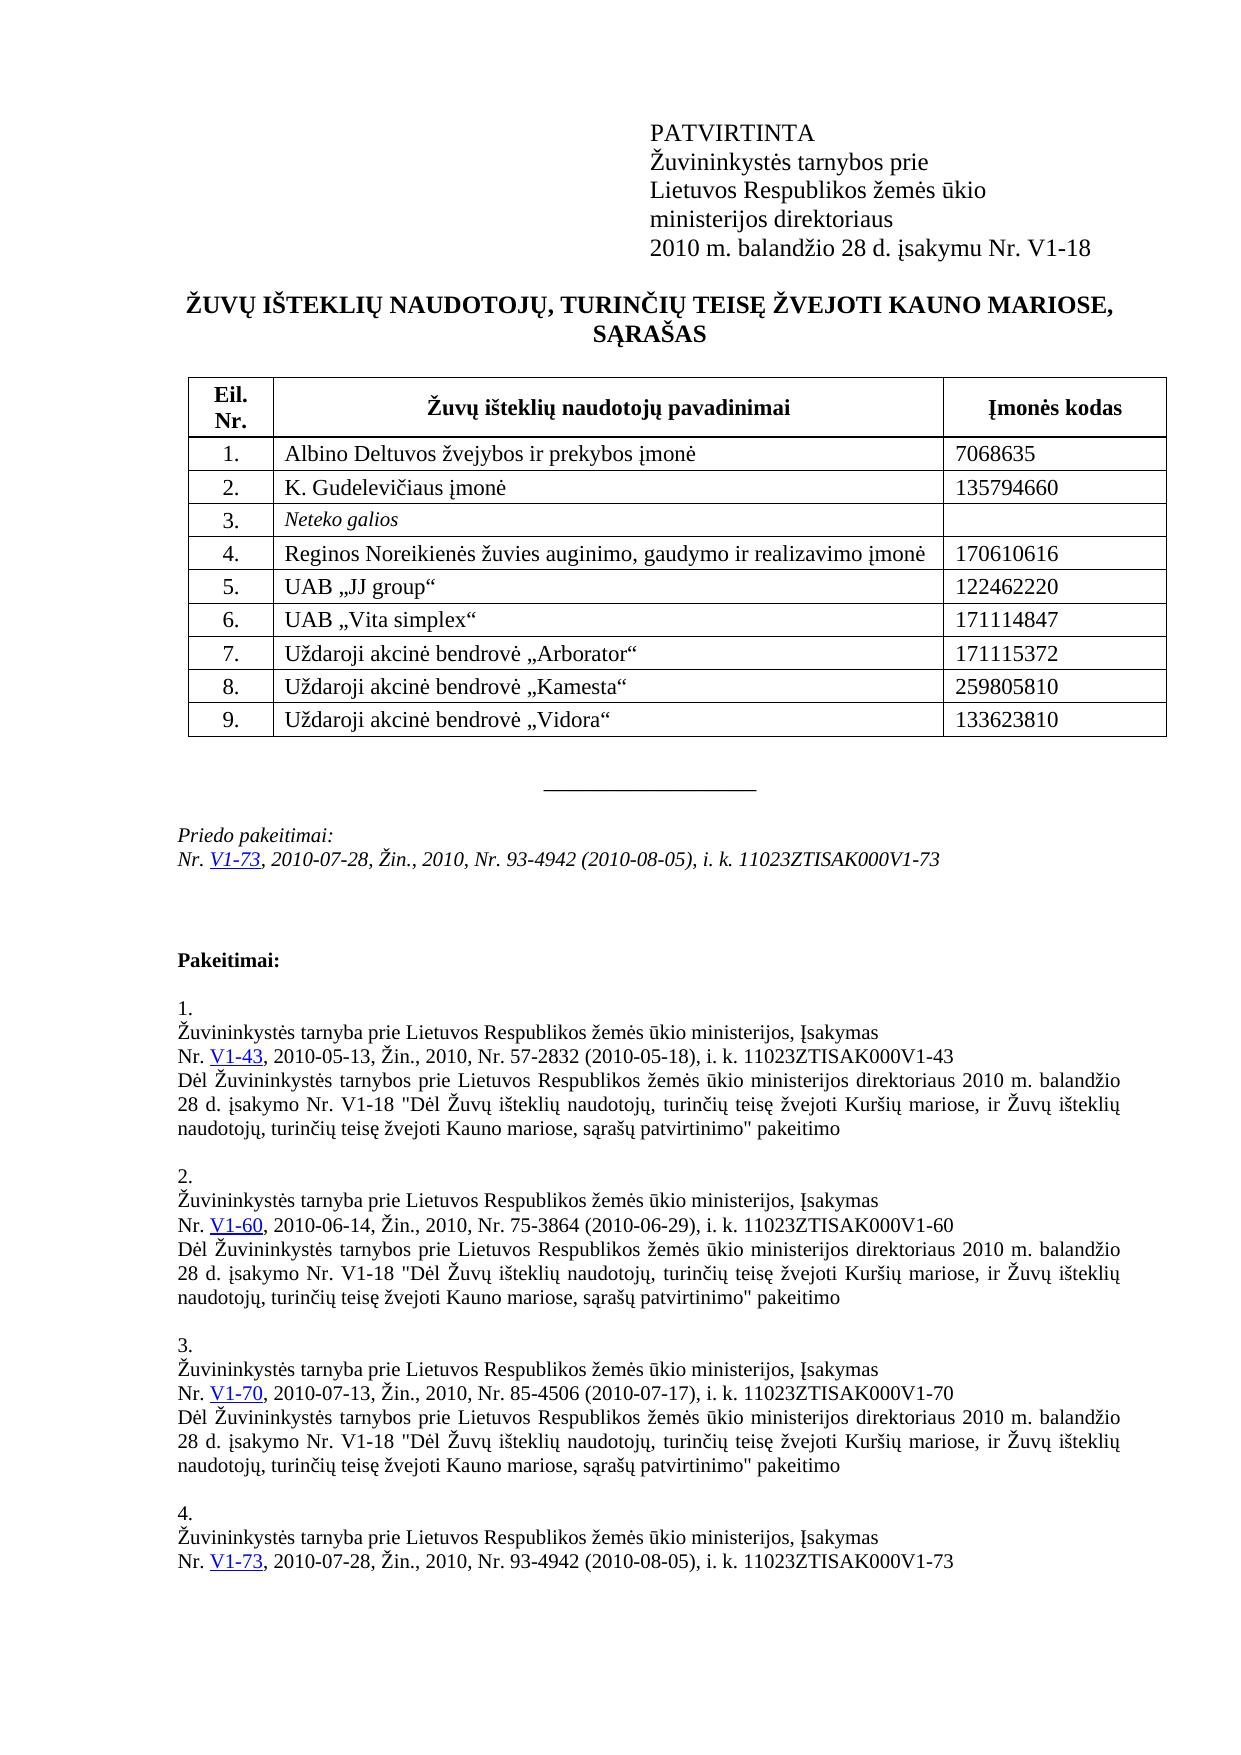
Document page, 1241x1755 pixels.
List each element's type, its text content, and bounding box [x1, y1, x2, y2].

table_cell 7068635 [944, 438, 1166, 470]
text Žuvininkystės tarnyba prie Lietuvos Respublikos žemės ūkio ministerijos, Įsakymas [177, 1525, 1122, 1549]
text Žuvininkystės tarnyba prie Lietuvos Respublikos žemės ūkio ministerijos, Įsakymas [177, 1188, 1122, 1212]
table_cell Uždaroji akcinė bendrovė „Arborator“ [274, 637, 943, 669]
table_cell 135794660 [944, 471, 1166, 503]
text Nr. V1-70, 2010-07-13, Žin., 2010, Nr. 85-4506 (2010-07-17), i. k. 11023ZTISAK000V1-70 [177, 1381, 1122, 1405]
text Priedo pakeitimai: [177, 823, 1122, 847]
table_cell K. Gudelevičiaus įmonė [274, 471, 943, 503]
table_cell [944, 504, 1166, 536]
table_cell UAB „Vita simplex“ [274, 604, 943, 636]
text PATVIRTINTA [650, 118, 1122, 147]
text Dėl Žuvininkystės tarnybos prie Lietuvos Respublikos žemės ūkio ministerijos direktoriaus 2010 m. balandžio 28 d. įsakymo Nr. V1-18 "Dėl Žuvų išteklių naudotojų, turinčių teisę žvejoti Kuršių mariose, ir Žuvų išteklių naudotojų, turinčių teisę žvejoti Kauno mariose, sąrašų patvirtinimo" pakeitimo [177, 1405, 1122, 1477]
table_cell Neteko galios [274, 504, 943, 536]
table_cell 259805810 [944, 670, 1166, 702]
text Žuvų išteklių naudotojų, turinčių teisę žvejoti Kauno mariose, sąrašas [177, 291, 1122, 348]
text 4. [177, 1501, 1122, 1525]
text 2. [177, 1164, 1122, 1188]
text _________________ [177, 765, 1122, 794]
text ministerijos direktoriaus [649, 204, 1122, 233]
table_cell 6. [189, 604, 273, 636]
text 1. [177, 996, 1122, 1020]
table_cell 7. [189, 637, 273, 669]
text Nr. V1-73, 2010-07-28, Žin., 2010, Nr. 93-4942 (2010-08-05), i. k. 11023ZTISAK000V1-73 [177, 1549, 1122, 1573]
table_cell 122462220 [944, 570, 1166, 603]
table_cell 2. [189, 471, 273, 503]
table_cell 5. [189, 570, 273, 603]
table_cell 1. [189, 438, 273, 470]
table_cell Reginos Noreikienės žuvies auginimo, gaudymo ir realizavimo įmonė [274, 537, 943, 569]
table_header Žuvų išteklių naudotojų pavadinimai [274, 378, 943, 436]
text Nr. V1-73, 2010-07-28, Žin., 2010, Nr. 93-4942 (2010-08-05), i. k. 11023ZTISAK000V1-73 [177, 847, 1122, 871]
text Dėl Žuvininkystės tarnybos prie Lietuvos Respublikos žemės ūkio ministerijos direktoriaus 2010 m. balandžio 28 d. įsakymo Nr. V1-18 "Dėl Žuvų išteklių naudotojų, turinčių teisę žvejoti Kuršių mariose, ir Žuvų išteklių naudotojų, turinčių teisę žvejoti Kauno mariose, sąrašų patvirtinimo" pakeitimo [177, 1237, 1122, 1309]
text Lietuvos Respublikos žemės ūkio [649, 176, 1122, 204]
table_cell Albino Deltuvos žvejybos ir prekybos įmonė [274, 438, 943, 470]
text Žuvininkystės tarnyba prie Lietuvos Respublikos žemės ūkio ministerijos, Įsakymas [177, 1020, 1122, 1044]
text Pakeitimai: [177, 948, 1122, 972]
text 2010 m. balandžio 28 d. įsakymu Nr. V1-18 [649, 233, 1122, 262]
table_header Įmonės kodas [944, 378, 1166, 436]
table_cell Uždaroji akcinė bendrovė „Vidora“ [274, 703, 943, 736]
text Nr. V1-60, 2010-06-14, Žin., 2010, Nr. 75-3864 (2010-06-29), i. k. 11023ZTISAK000V1-60 [177, 1212, 1122, 1237]
table_cell 170610616 [944, 537, 1166, 569]
text Žuvininkystės tarnyba prie Lietuvos Respublikos žemės ūkio ministerijos, Įsakymas [177, 1357, 1122, 1381]
table_cell 133623810 [944, 703, 1166, 736]
text Žuvininkystės tarnybos prie [649, 147, 1122, 176]
table_cell UAB „JJ group“ [274, 570, 943, 603]
text Dėl Žuvininkystės tarnybos prie Lietuvos Respublikos žemės ūkio ministerijos direktoriaus 2010 m. balandžio 28 d. įsakymo Nr. V1-18 "Dėl Žuvų išteklių naudotojų, turinčių teisę žvejoti Kuršių mariose, ir Žuvų išteklių naudotojų, turinčių teisę žvejoti Kauno mariose, sąrašų patvirtinimo" pakeitimo [177, 1068, 1122, 1140]
text 3. [177, 1333, 1122, 1357]
table_cell 9. [189, 703, 273, 736]
table_cell 4. [189, 537, 273, 569]
text Nr. V1-43, 2010-05-13, Žin., 2010, Nr. 57-2832 (2010-05-18), i. k. 11023ZTISAK000V1-43 [177, 1044, 1122, 1068]
table_cell 171115372 [944, 637, 1166, 669]
table_cell 3. [189, 504, 273, 536]
table_cell 171114847 [944, 604, 1166, 636]
table_cell 8. [189, 670, 273, 702]
table_cell Uždaroji akcinė bendrovė „Kamesta“ [274, 670, 943, 702]
table_header Eil. Nr. [189, 378, 273, 436]
